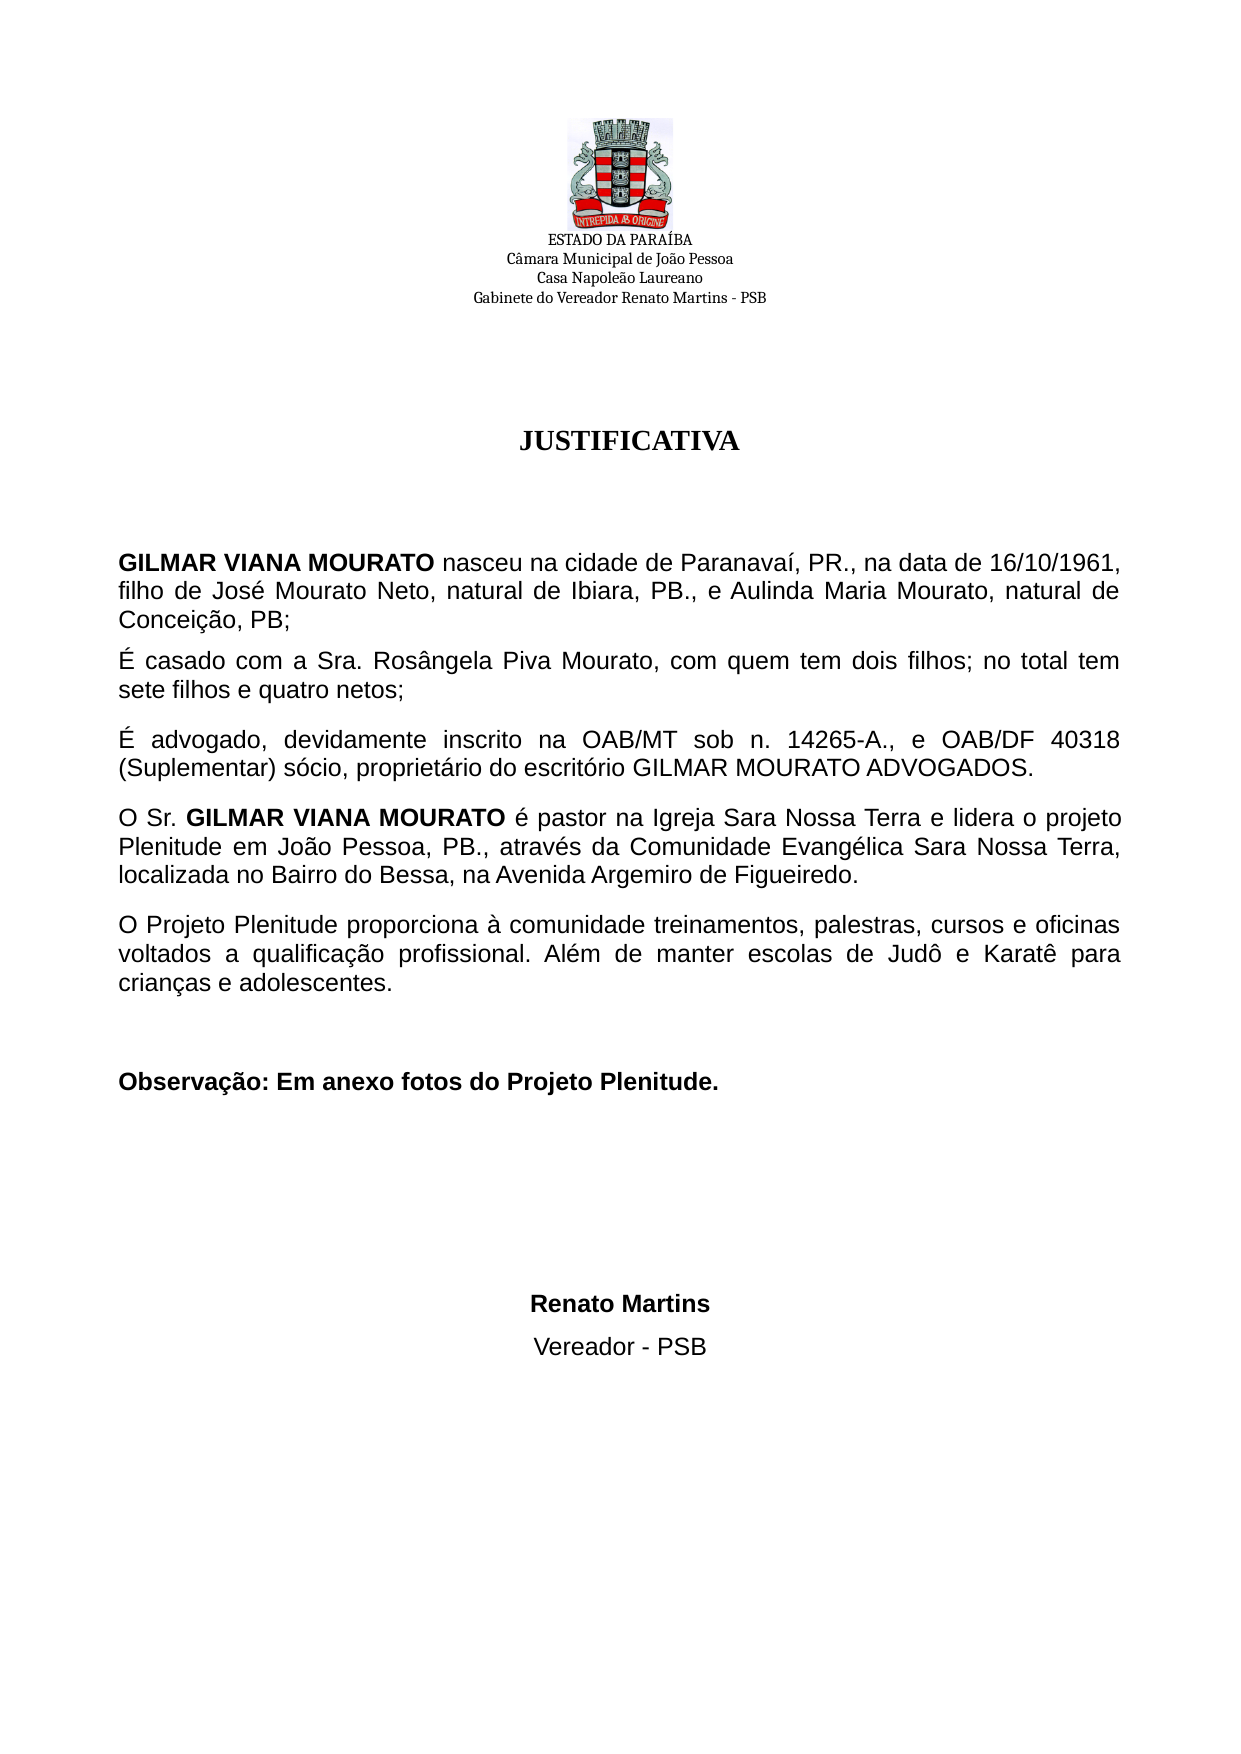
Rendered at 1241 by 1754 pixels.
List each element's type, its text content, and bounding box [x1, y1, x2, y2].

text O Projeto Plenitude proporciona à comunidade treinamentos, palestras, cursos e oficinas voltados a qualificação profissional. Além de manter escolas de Judô e Karatê para crianças e adolescentes. [118, 910, 1122, 996]
text GILMAR VIANA MOURATO nasceu na cidade de Paranavaí, PR., na data de 16/10/1961, filho de José Mourato Neto, natural de Ibiara, PB., e Aulinda Maria Mourato, natural de Conceição, PB; [118, 548, 1122, 634]
text Renato Martins [118, 1289, 1122, 1318]
text É advogado, devidamente inscrito na OAB/MT sob n. 14265-A., e OAB/DF 40318 (Suplementar) sócio, proprietário do escritório GILMAR MOURATO ADVOGADOS. [118, 725, 1122, 782]
text O Sr. GILMAR VIANA MOURATO é pastor na Igreja Sara Nossa Terra e lidera o projeto Plenitude em João Pessoa, PB., através da Comunidade Evangélica Sara Nossa Terra, localizada no Bairro do Bessa, na Avenida Argemiro de Figueiredo. [118, 803, 1122, 889]
text JUSTIFICATIVA [118, 423, 1122, 457]
text Vereador - PSB [118, 1332, 1122, 1361]
picture [567, 118, 674, 231]
text Observação: Em anexo fotos do Projeto Plenitude. [118, 1067, 1122, 1096]
text É casado com a Sra. Rosângela Piva Mourato, com quem tem dois filhos; no total tem sete filhos e quatro netos; [118, 646, 1122, 704]
